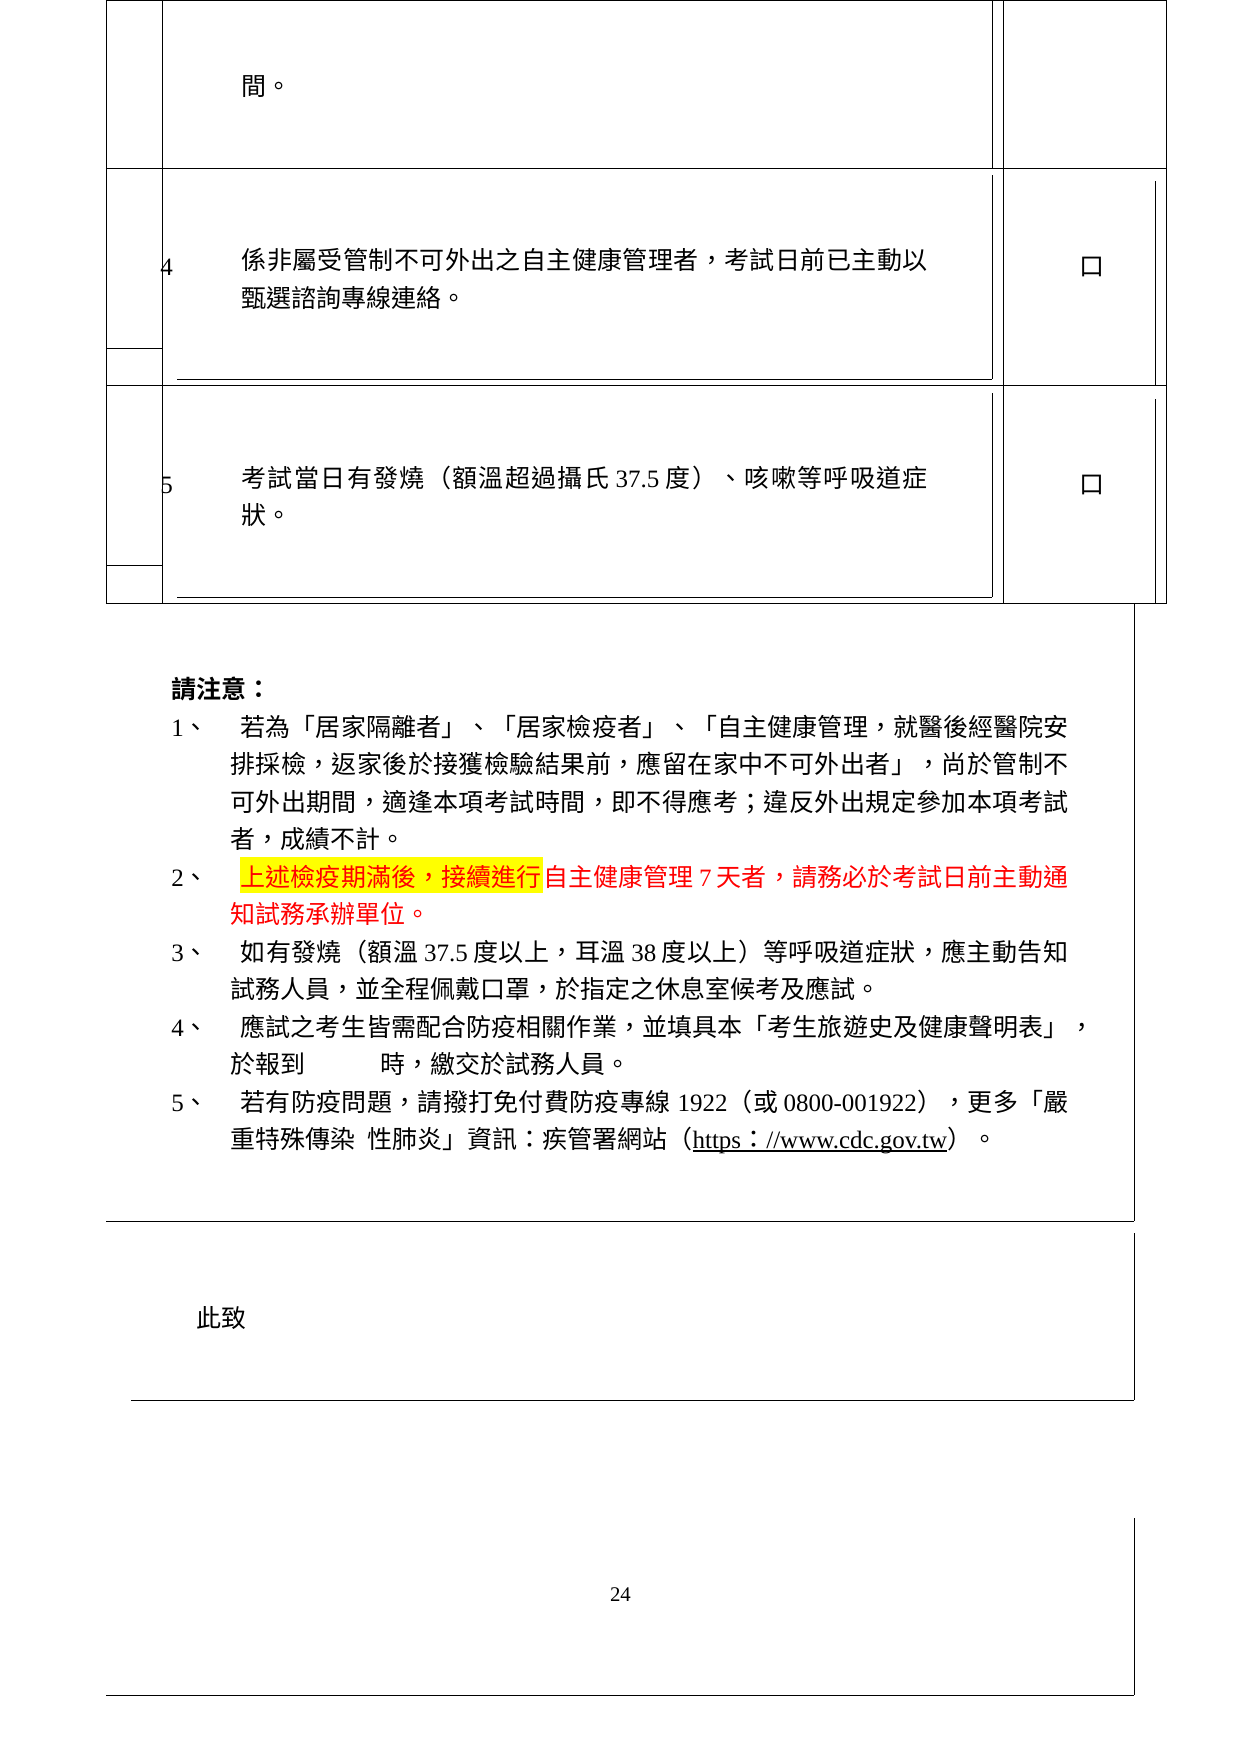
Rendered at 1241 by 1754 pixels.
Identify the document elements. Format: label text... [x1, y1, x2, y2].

list 應試之考生皆需配合防疫相關作業，並填具本「考生旅遊史及健康聲明表」，於報到 時，繳交於試務人員。 [106, 1006, 1134, 1081]
table_cell 口是 口否 [1004, 1, 1166, 168]
table_cell 3 [107, 1, 162, 168]
list 若有防疫問題，請撥打免付費防疫專線1922（或0800-001922），更多「嚴重特殊傳染 性肺炎」資訊：疾管署網站（https：//www.cdc.gov.tw）。 [106, 1081, 1134, 1221]
table_cell 口是 口否 [1004, 169, 1166, 385]
table_cell 5 [107, 566, 162, 603]
list 若為「居家隔離者」、「居家檢疫者」、「自主健康管理，就醫後經醫院安排採檢，返家後於接獲檢驗結果前，應留在家中不可外出者」，尚於管制不可外出期間，適逢本項考試時間，即不得應考；違反外出規定參加本項考試者，成績不計。 [106, 706, 1134, 856]
table_cell 係「自主健康管理，就醫後經醫院安排排檢，返家後於接獲檢驗結果前，應留在家中不可外出者」，尚於管制不可外出期間。 [163, 1, 992, 168]
table_cell 5 [107, 386, 162, 565]
table_cell 4 [107, 349, 162, 385]
text 此致 [131, 1233, 1134, 1400]
text 請注意： [106, 604, 1134, 706]
table_cell 係非屬受管制不可外出之自主健康管理者，考試日前已主動以甄選諮詢專線連絡。 [163, 169, 1003, 385]
table_cell 係「自主健康管理，就醫後經醫院安排排檢，返家後於接獲檢驗結果前，應留在家中不可外出者」，尚於管制不可外出期間。 [993, 1, 1003, 168]
table_cell 考試當日有發燒（額溫超過攝氏37.5度）、咳嗽等呼吸道症狀。 [163, 386, 1003, 603]
list 上述檢疫期滿後，接續進行自主健康管理7天者，請務必於考試日前主動通知試務承辦單位。 [106, 856, 1134, 931]
list 如有發燒（額溫37.5度以上，耳溫38度以上）等呼吸道症狀，應主動告知試務人員，並全程佩戴口罩，於指定之休息室候考及應試。 [106, 931, 1134, 1006]
table_cell 口是 口否 [1004, 386, 1166, 603]
table_cell 4 [107, 169, 162, 348]
